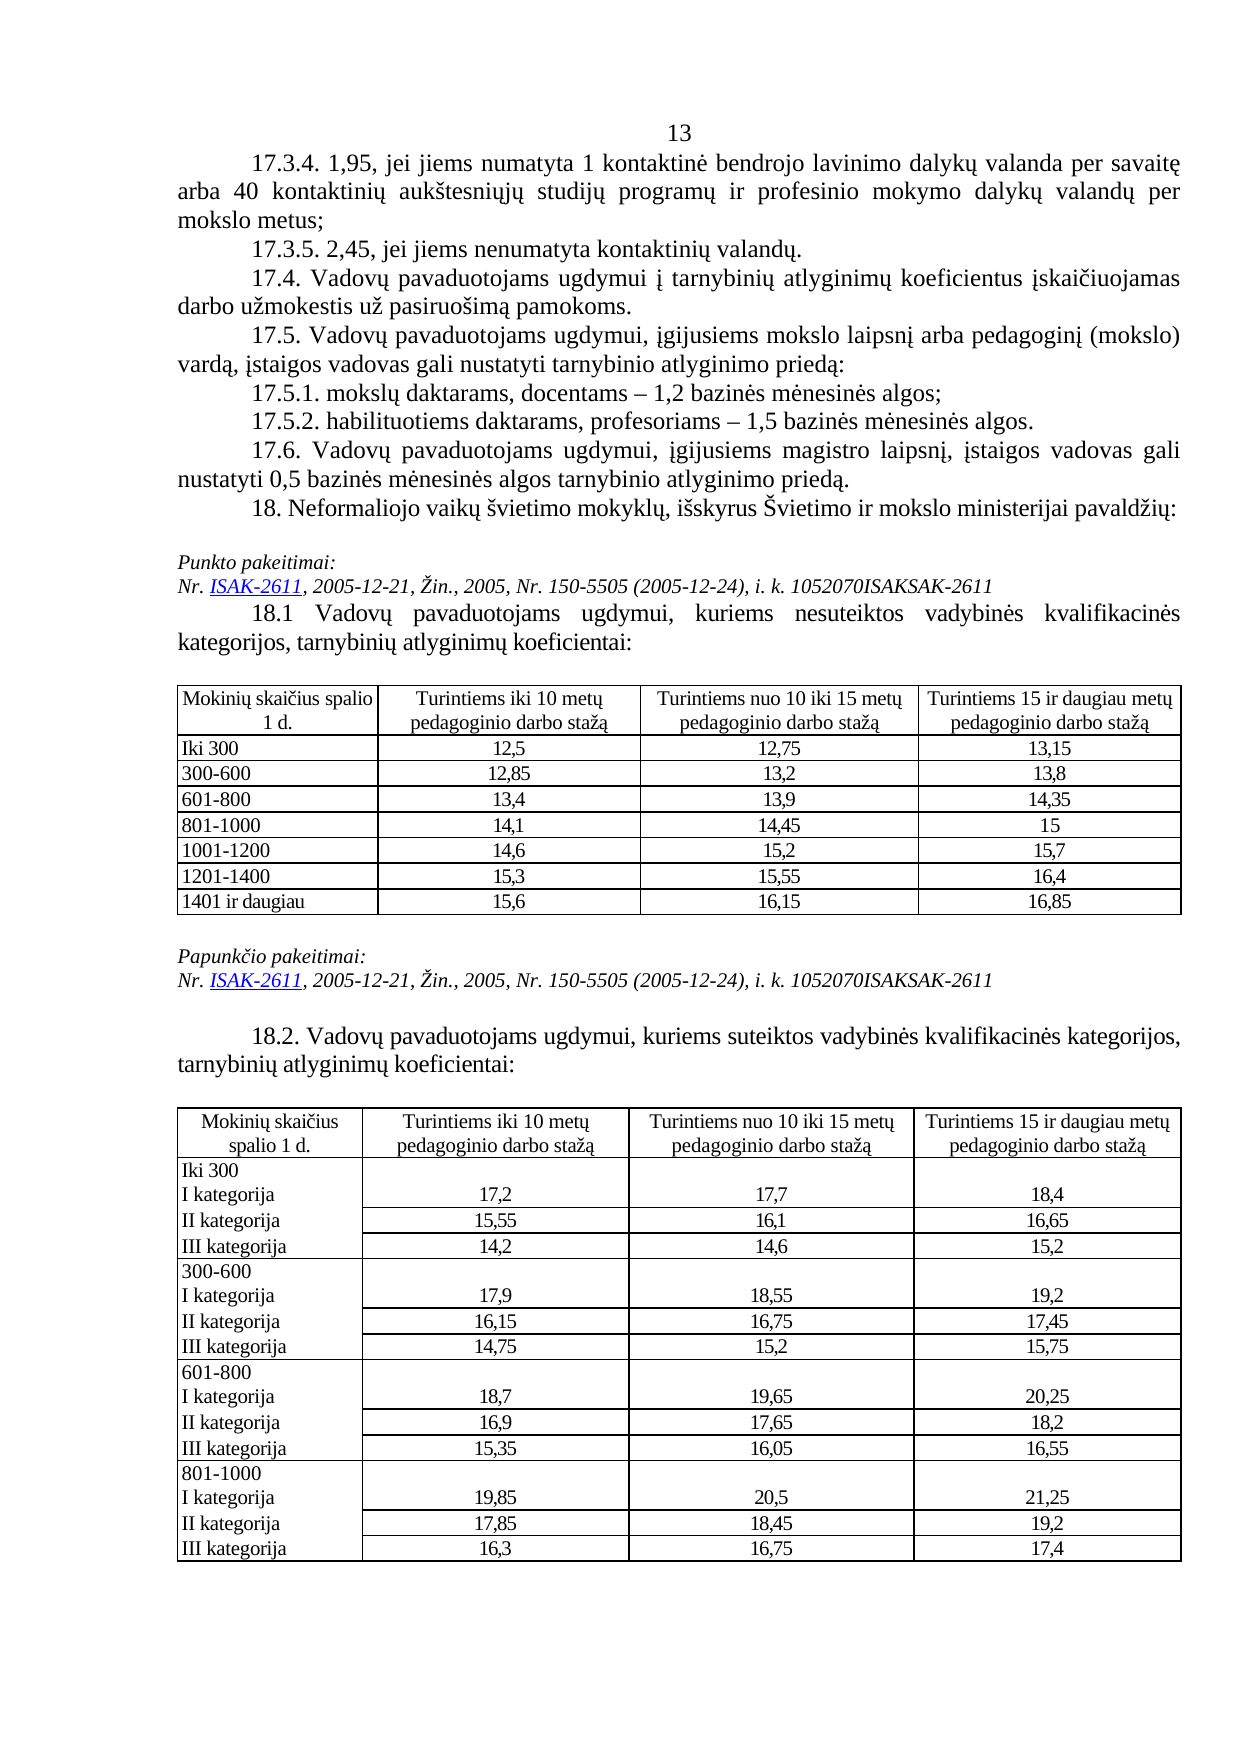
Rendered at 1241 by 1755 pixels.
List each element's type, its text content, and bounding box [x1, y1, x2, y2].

table_cell 21,25 [915, 1461, 1180, 1509]
table_cell 15,2 [915, 1234, 1180, 1258]
text Nr. ISAK-2611, 2005-12-21, Žin., 2005, Nr. 150-5505 (2005-12-24), i. k. 1052070ISAKSAK-2611 [177, 574, 1181, 598]
table_cell Iki 300 I kategorija [178, 1158, 362, 1206]
table_cell 14,45 [641, 813, 918, 837]
table_cell 17,2 [363, 1158, 628, 1206]
table_cell 16,3 [363, 1536, 628, 1560]
table_cell III kategorija [178, 1434, 362, 1459]
text 18. Neformaliojo vaikų švietimo mokyklų, išskyrus Švietimo ir mokslo ministerijai pavaldžių: [177, 493, 1181, 521]
table_cell 17,45 [915, 1309, 1180, 1333]
text Papunkčio pakeitimai: [177, 944, 1181, 968]
table_cell 15 [919, 813, 1180, 837]
table_cell 601-800 I kategorija [178, 1360, 362, 1408]
table_cell 15,2 [630, 1335, 913, 1358]
table_cell 12,5 [379, 736, 640, 760]
table_cell 18,7 [363, 1360, 628, 1408]
table_cell III kategorija [178, 1535, 362, 1560]
table_cell 15,55 [363, 1208, 628, 1232]
text Nr. ISAK-2611, 2005-12-21, Žin., 2005, Nr. 150-5505 (2005-12-24), i. k. 1052070ISAKSAK-2611 [177, 968, 1181, 992]
table_cell 20,25 [915, 1360, 1180, 1408]
table_cell 16,75 [630, 1309, 913, 1333]
table_cell 19,65 [630, 1360, 913, 1408]
table_header Mokinių skaičius spalio 1 d. [178, 1109, 362, 1157]
text 18.1 Vadovų pavaduotojams ugdymui, kuriems nesuteiktos vadybinės kvalifikacinės kategorijos, tarnybinių atlyginimų koeficientai: [177, 598, 1181, 656]
table_cell 16,1 [630, 1208, 913, 1232]
table_cell 14,1 [379, 813, 640, 837]
text Punkto pakeitimai: [177, 550, 1181, 574]
table_cell 17,4 [915, 1536, 1180, 1560]
table_cell 14,75 [363, 1335, 628, 1358]
text 17.6. Vadovų pavaduotojams ugdymui, įgijusiems magistro laipsnį, įstaigos vadovas gali nustatyti 0,5 bazinės mėnesinės algos tarnybinio atlyginimo priedą. [177, 435, 1181, 493]
table_cell 13,9 [641, 787, 918, 811]
text 17.5. Vadovų pavaduotojams ugdymui, įgijusiems mokslo laipsnį arba pedagoginį (mokslo) vardą, įstaigos vadovas gali nustatyti tarnybinio atlyginimo priedą: [177, 320, 1181, 378]
table_cell II kategorija [178, 1509, 362, 1535]
table_cell 15,35 [363, 1436, 628, 1459]
table_cell 601-800 [178, 787, 377, 811]
table_cell 16,15 [363, 1309, 628, 1333]
table_cell Iki 300 [178, 736, 377, 760]
table_cell 14,2 [363, 1234, 628, 1258]
table_cell III kategorija [178, 1232, 362, 1258]
table_cell 16,65 [915, 1208, 1180, 1232]
table_header Turintiems nuo 10 iki 15 metų pedagoginio darbo stažą [641, 686, 918, 734]
table_cell 13,4 [379, 787, 640, 811]
table_cell 12,85 [379, 761, 640, 785]
table_cell III kategorija [178, 1333, 362, 1358]
table_cell 16,4 [919, 864, 1180, 888]
table_cell 15,6 [379, 890, 640, 913]
table_header Turintiems iki 10 metų pedagoginio darbo stažą [379, 686, 640, 734]
table_cell 14,35 [919, 787, 1180, 811]
table_cell 17,65 [630, 1410, 913, 1434]
table_cell II kategorija [178, 1206, 362, 1232]
table_header Turintiems iki 10 metų pedagoginio darbo stažą [363, 1109, 628, 1157]
table_cell 15,75 [915, 1335, 1180, 1358]
text 17.5.2. habilituotiems daktarams, profesoriams – 1,5 bazinės mėnesinės algos. [177, 406, 1181, 435]
table_cell 19,2 [915, 1259, 1180, 1307]
table_cell 19,2 [915, 1511, 1180, 1535]
table_cell 14,6 [379, 838, 640, 862]
table_cell 16,75 [630, 1536, 913, 1560]
table_cell 1201-1400 [178, 864, 377, 888]
table_cell 13,15 [919, 736, 1180, 760]
table_cell 14,6 [630, 1234, 913, 1258]
table_cell 13,2 [641, 761, 918, 785]
table_cell 801-1000 I kategorija [178, 1461, 362, 1509]
table_cell 17,9 [363, 1259, 628, 1307]
text 17.4. Vadovų pavaduotojams ugdymui į tarnybinių atlyginimų koeficientus įskaičiuojamas darbo užmokestis už pasiruošimą pamokoms. [177, 263, 1181, 320]
table_cell 19,85 [363, 1461, 628, 1509]
table_cell 300-600 I kategorija [178, 1259, 362, 1307]
table_cell 18,55 [630, 1259, 913, 1307]
table_cell 15,3 [379, 864, 640, 888]
table_cell 12,75 [641, 736, 918, 760]
table_header Turintiems 15 ir daugiau metų pedagoginio darbo stažą [919, 686, 1180, 734]
table_cell 16,55 [915, 1436, 1180, 1459]
table_header Turintiems 15 ir daugiau metų pedagoginio darbo stažą [915, 1109, 1180, 1157]
table_cell 16,15 [641, 890, 918, 913]
table_cell 1401 ir daugiau [178, 890, 377, 913]
table_cell 801-1000 [178, 813, 377, 837]
table_cell 13,8 [919, 761, 1180, 785]
table_cell 15,7 [919, 838, 1180, 862]
table_header Mokinių skaičius spalio 1 d. [178, 686, 377, 734]
text 17.5.1. mokslų daktarams, docentams – 1,2 bazinės mėnesinės algos; [177, 378, 1181, 406]
table_cell 15,55 [641, 864, 918, 888]
table_header Turintiems nuo 10 iki 15 metų pedagoginio darbo stažą [630, 1109, 913, 1157]
table_cell 20,5 [630, 1461, 913, 1509]
table_cell II kategorija [178, 1408, 362, 1434]
table_cell 1001-1200 [178, 838, 377, 862]
table_cell 18,45 [630, 1511, 913, 1535]
table_cell 16,05 [630, 1436, 913, 1459]
text 18.2. Vadovų pavaduotojams ugdymui, kuriems suteiktos vadybinės kvalifikacinės kategorijos, tarnybinių atlyginimų koeficientai: [177, 1021, 1181, 1078]
table_cell 300-600 [178, 761, 377, 785]
table_cell 15,2 [641, 838, 918, 862]
table_cell 16,85 [919, 890, 1180, 913]
table_cell 17,85 [363, 1511, 628, 1535]
text 17.3.5. 2,45, jei jiems nenumatyta kontaktinių valandų. [177, 234, 1181, 263]
table_cell 16,9 [363, 1410, 628, 1434]
table_cell 18,4 [915, 1158, 1180, 1206]
table_cell II kategorija [178, 1307, 362, 1333]
text 17.3.4. 1,95, jei jiems numatyta 1 kontaktinė bendrojo lavinimo dalykų valanda per savaitę arba 40 kontaktinių aukštesniųjų studijų programų ir profesinio mokymo dalykų valandų per mokslo metus; [177, 148, 1181, 234]
table_cell 17,7 [630, 1158, 913, 1206]
table_cell 18,2 [915, 1410, 1180, 1434]
